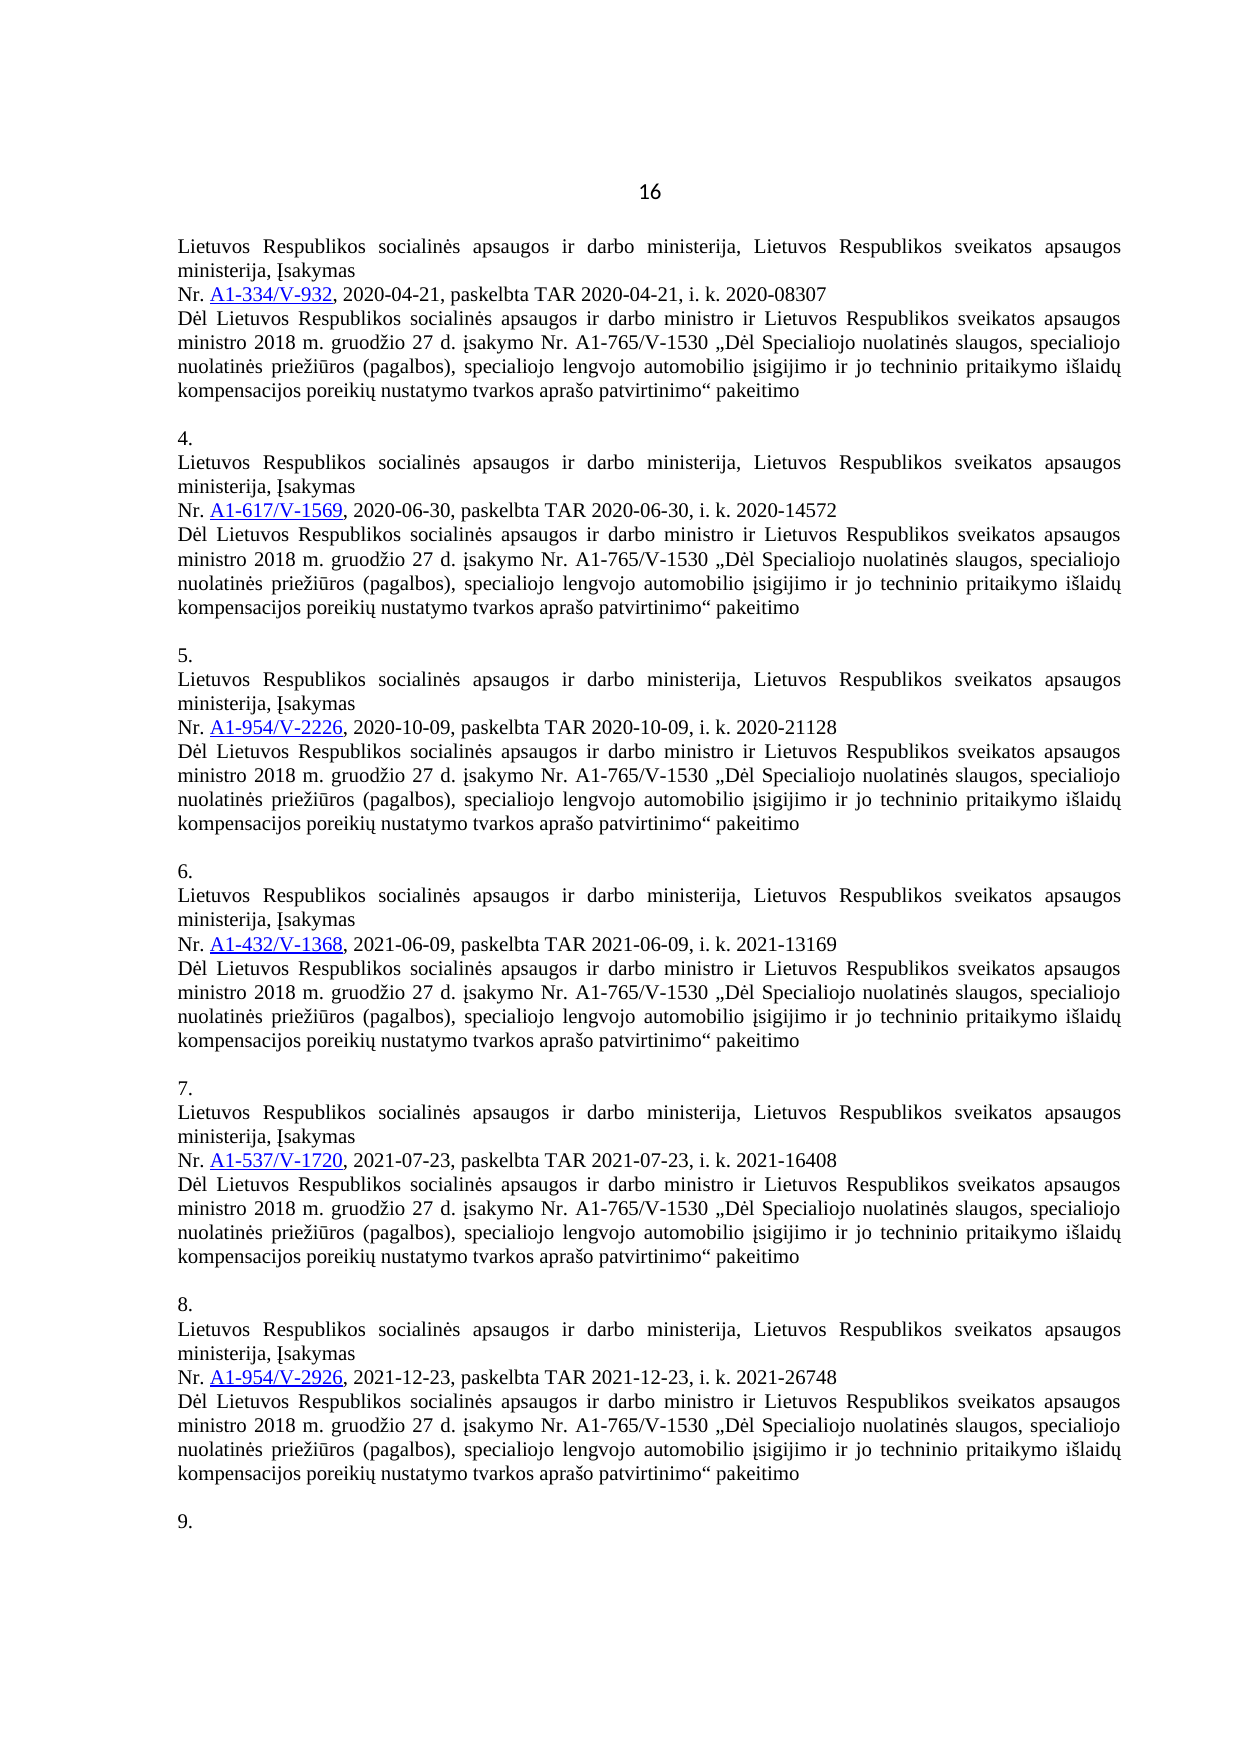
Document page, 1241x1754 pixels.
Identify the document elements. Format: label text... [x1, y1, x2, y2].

text Lietuvos Respublikos socialinės apsaugos ir darbo ministerija, Lietuvos Respublikos sveikatos apsaugos ministerija, Įsakymas [177, 450, 1122, 498]
text Lietuvos Respublikos socialinės apsaugos ir darbo ministerija, Lietuvos Respublikos sveikatos apsaugos ministerija, Įsakymas [177, 1100, 1122, 1148]
text Lietuvos Respublikos socialinės apsaugos ir darbo ministerija, Lietuvos Respublikos sveikatos apsaugos ministerija, Įsakymas [177, 667, 1122, 715]
text Nr. A1-334/V-932, 2020-04-21, paskelbta TAR 2020-04-21, i. k. 2020-08307 [177, 282, 1122, 306]
text Nr. A1-537/V-1720, 2021-07-23, paskelbta TAR 2021-07-23, i. k. 2021-16408 [177, 1148, 1122, 1172]
text 5. [177, 643, 1122, 667]
text Dėl Lietuvos Respublikos socialinės apsaugos ir darbo ministro ir Lietuvos Respublikos sveikatos apsaugos ministro 2018 m. gruodžio 27 d. įsakymo Nr. A1-765/V-1530 „Dėl Specialiojo nuolatinės slaugos, specialiojo nuolatinės priežiūros (pagalbos), specialiojo lengvojo automobilio įsigijimo ir jo techninio pritaikymo išlaidų kompensacijos poreikių nustatymo tvarkos aprašo patvirtinimo“ pakeitimo [177, 956, 1122, 1052]
text Dėl Lietuvos Respublikos socialinės apsaugos ir darbo ministro ir Lietuvos Respublikos sveikatos apsaugos ministro 2018 m. gruodžio 27 d. įsakymo Nr. A1-765/V-1530 „Dėl Specialiojo nuolatinės slaugos, specialiojo nuolatinės priežiūros (pagalbos), specialiojo lengvojo automobilio įsigijimo ir jo techninio pritaikymo išlaidų kompensacijos poreikių nustatymo tvarkos aprašo patvirtinimo“ pakeitimo [177, 1389, 1122, 1485]
text Nr. A1-954/V-2926, 2021-12-23, paskelbta TAR 2021-12-23, i. k. 2021-26748 [177, 1364, 1122, 1389]
text Nr. A1-617/V-1569, 2020-06-30, paskelbta TAR 2020-06-30, i. k. 2020-14572 [177, 498, 1122, 522]
text Lietuvos Respublikos socialinės apsaugos ir darbo ministerija, Lietuvos Respublikos sveikatos apsaugos ministerija, Įsakymas [177, 234, 1122, 282]
text Dėl Lietuvos Respublikos socialinės apsaugos ir darbo ministro ir Lietuvos Respublikos sveikatos apsaugos ministro 2018 m. gruodžio 27 d. įsakymo Nr. A1-765/V-1530 „Dėl Specialiojo nuolatinės slaugos, specialiojo nuolatinės priežiūros (pagalbos), specialiojo lengvojo automobilio įsigijimo ir jo techninio pritaikymo išlaidų kompensacijos poreikių nustatymo tvarkos aprašo patvirtinimo“ pakeitimo [177, 739, 1122, 835]
text Dėl Lietuvos Respublikos socialinės apsaugos ir darbo ministro ir Lietuvos Respublikos sveikatos apsaugos ministro 2018 m. gruodžio 27 d. įsakymo Nr. A1-765/V-1530 „Dėl Specialiojo nuolatinės slaugos, specialiojo nuolatinės priežiūros (pagalbos), specialiojo lengvojo automobilio įsigijimo ir jo techninio pritaikymo išlaidų kompensacijos poreikių nustatymo tvarkos aprašo patvirtinimo“ pakeitimo [177, 522, 1122, 619]
text 7. [177, 1076, 1122, 1100]
text Dėl Lietuvos Respublikos socialinės apsaugos ir darbo ministro ir Lietuvos Respublikos sveikatos apsaugos ministro 2018 m. gruodžio 27 d. įsakymo Nr. A1-765/V-1530 „Dėl Specialiojo nuolatinės slaugos, specialiojo nuolatinės priežiūros (pagalbos), specialiojo lengvojo automobilio įsigijimo ir jo techninio pritaikymo išlaidų kompensacijos poreikių nustatymo tvarkos aprašo patvirtinimo“ pakeitimo [177, 1172, 1122, 1268]
text Lietuvos Respublikos socialinės apsaugos ir darbo ministerija, Lietuvos Respublikos sveikatos apsaugos ministerija, Įsakymas [177, 883, 1122, 931]
text Dėl Lietuvos Respublikos socialinės apsaugos ir darbo ministro ir Lietuvos Respublikos sveikatos apsaugos ministro 2018 m. gruodžio 27 d. įsakymo Nr. A1-765/V-1530 „Dėl Specialiojo nuolatinės slaugos, specialiojo nuolatinės priežiūros (pagalbos), specialiojo lengvojo automobilio įsigijimo ir jo techninio pritaikymo išlaidų kompensacijos poreikių nustatymo tvarkos aprašo patvirtinimo“ pakeitimo [177, 306, 1122, 402]
text 8. [177, 1292, 1122, 1316]
text 6. [177, 859, 1122, 883]
text 4. [177, 426, 1122, 450]
text 9. [177, 1509, 1122, 1533]
text Nr. A1-432/V-1368, 2021-06-09, paskelbta TAR 2021-06-09, i. k. 2021-13169 [177, 931, 1122, 956]
text Lietuvos Respublikos socialinės apsaugos ir darbo ministerija, Lietuvos Respublikos sveikatos apsaugos ministerija, Įsakymas [177, 1316, 1122, 1364]
text Nr. A1-954/V-2226, 2020-10-09, paskelbta TAR 2020-10-09, i. k. 2020-21128 [177, 715, 1122, 739]
